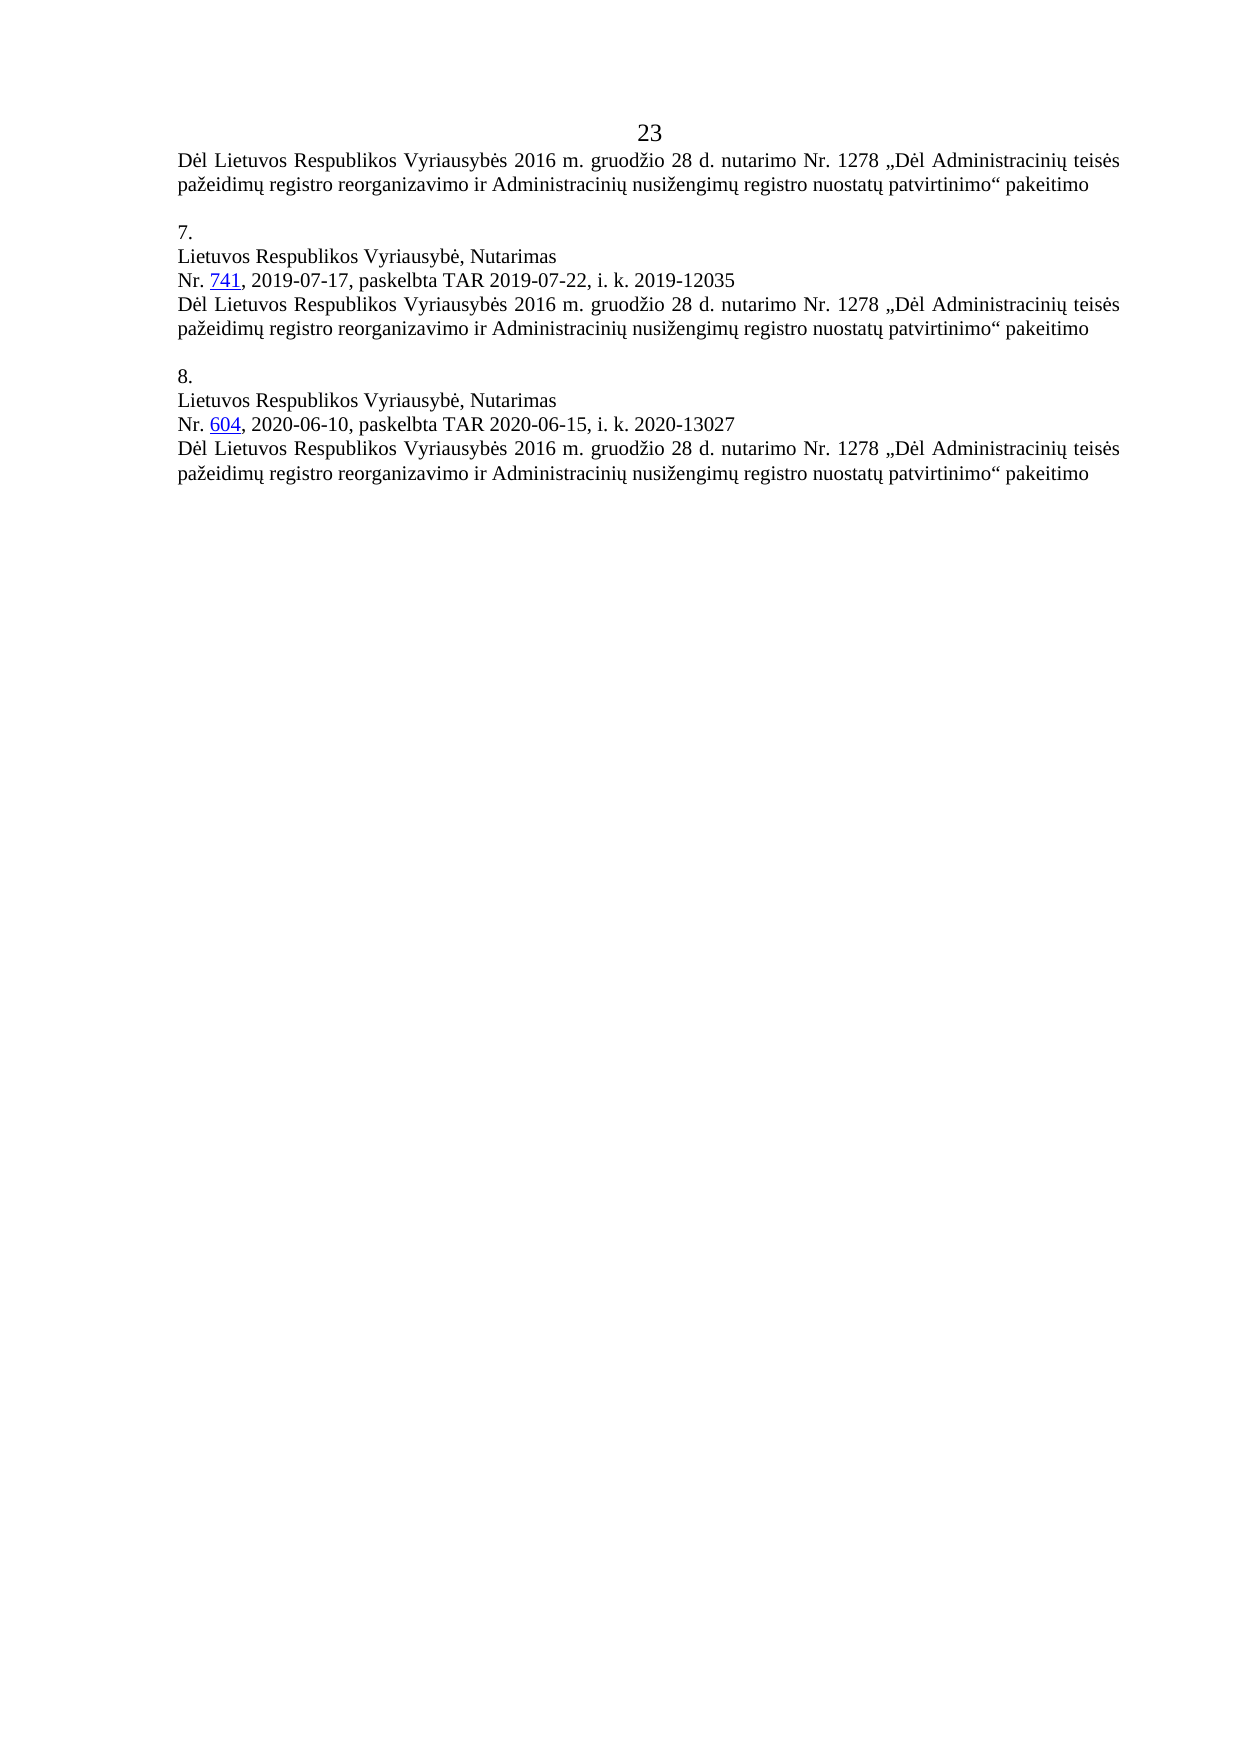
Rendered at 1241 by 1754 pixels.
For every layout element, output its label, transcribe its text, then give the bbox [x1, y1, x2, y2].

text Lietuvos Respublikos Vyriausybė, Nutarimas [177, 388, 1122, 412]
text Dėl Lietuvos Respublikos Vyriausybės 2016 m. gruodžio 28 d. nutarimo Nr. 1278 „Dėl Administracinių teisės pažeidimų registro reorganizavimo ir Administracinių nusižengimų registro nuostatų patvirtinimo“ pakeitimo [177, 148, 1122, 196]
text Dėl Lietuvos Respublikos Vyriausybės 2016 m. gruodžio 28 d. nutarimo Nr. 1278 „Dėl Administracinių teisės pažeidimų registro reorganizavimo ir Administracinių nusižengimų registro nuostatų patvirtinimo“ pakeitimo [177, 292, 1122, 340]
text Nr. 604, 2020-06-10, paskelbta TAR 2020-06-15, i. k. 2020-13027 [177, 412, 1122, 436]
text Nr. 741, 2019-07-17, paskelbta TAR 2019-07-22, i. k. 2019-12035 [177, 268, 1122, 292]
text Dėl Lietuvos Respublikos Vyriausybės 2016 m. gruodžio 28 d. nutarimo Nr. 1278 „Dėl Administracinių teisės pažeidimų registro reorganizavimo ir Administracinių nusižengimų registro nuostatų patvirtinimo“ pakeitimo [177, 436, 1122, 484]
text Lietuvos Respublikos Vyriausybė, Nutarimas [177, 244, 1122, 268]
text 7. [177, 220, 1122, 244]
text 8. [177, 364, 1122, 388]
